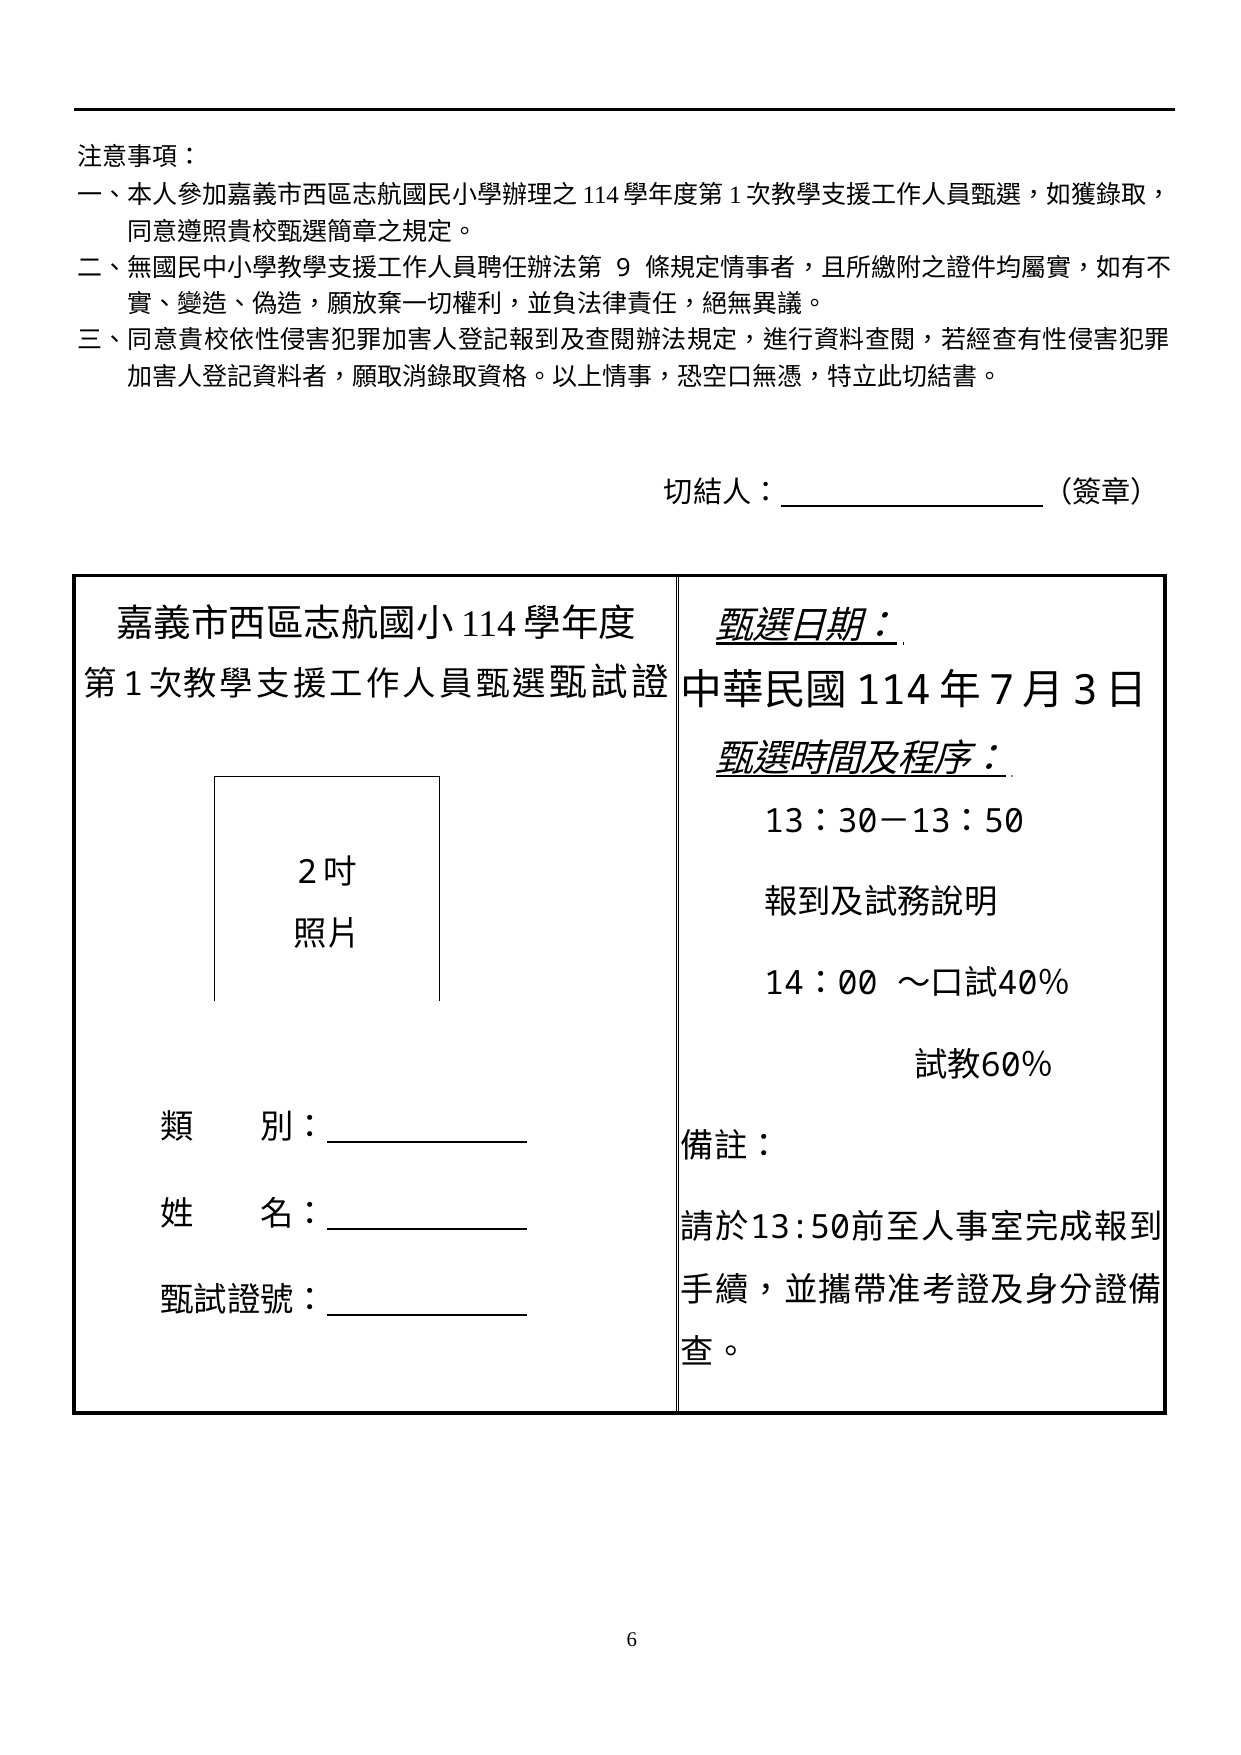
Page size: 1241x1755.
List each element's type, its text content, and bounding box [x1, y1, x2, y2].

table_cell [440, 777, 676, 1000]
table_cell 類 別： 姓 名： 甄試證號： [76, 1001, 676, 1411]
table_cell 2吋 照片 [215, 777, 439, 1000]
table_header 嘉義市西區志航國小114學年度 第1次教學支援工作人員甄選甄試證 [76, 577, 676, 776]
table_cell 注意事項： 一、本人參加嘉義市西區志航國民小學辦理之114學年度第1次教學支援工作人員甄選，如獲錄取，同意遵照貴校甄選簡章之規定。 二、無國民中小學教學支援工作人員聘任辦法第 9 條規定情事者，且所繳附之證件均屬實，如有不實、變造、偽造，願放棄一切權利，並負法律責任，絕無異議。 三、同意貴校依性侵害犯罪加害人登記報到及查閱辦法規定，進行資料查閱，若經查有性侵害犯罪加害人登記資料者，願取消錄取資格。以上情事，恐空口無憑，特立此切結書。 切結人： （簽章） [74, 111, 1175, 511]
table_cell [76, 777, 214, 1000]
table_header 甄選日期： 中華民國114年7月3日 甄選時間及程序： 13：30－13：50 報到及試務說明 14：00 ～口試40％ 試教60％ 備註： 請於13:50前至人事室完成報到手續，並攜帶准考證及身分證備查。 [679, 577, 1163, 1411]
